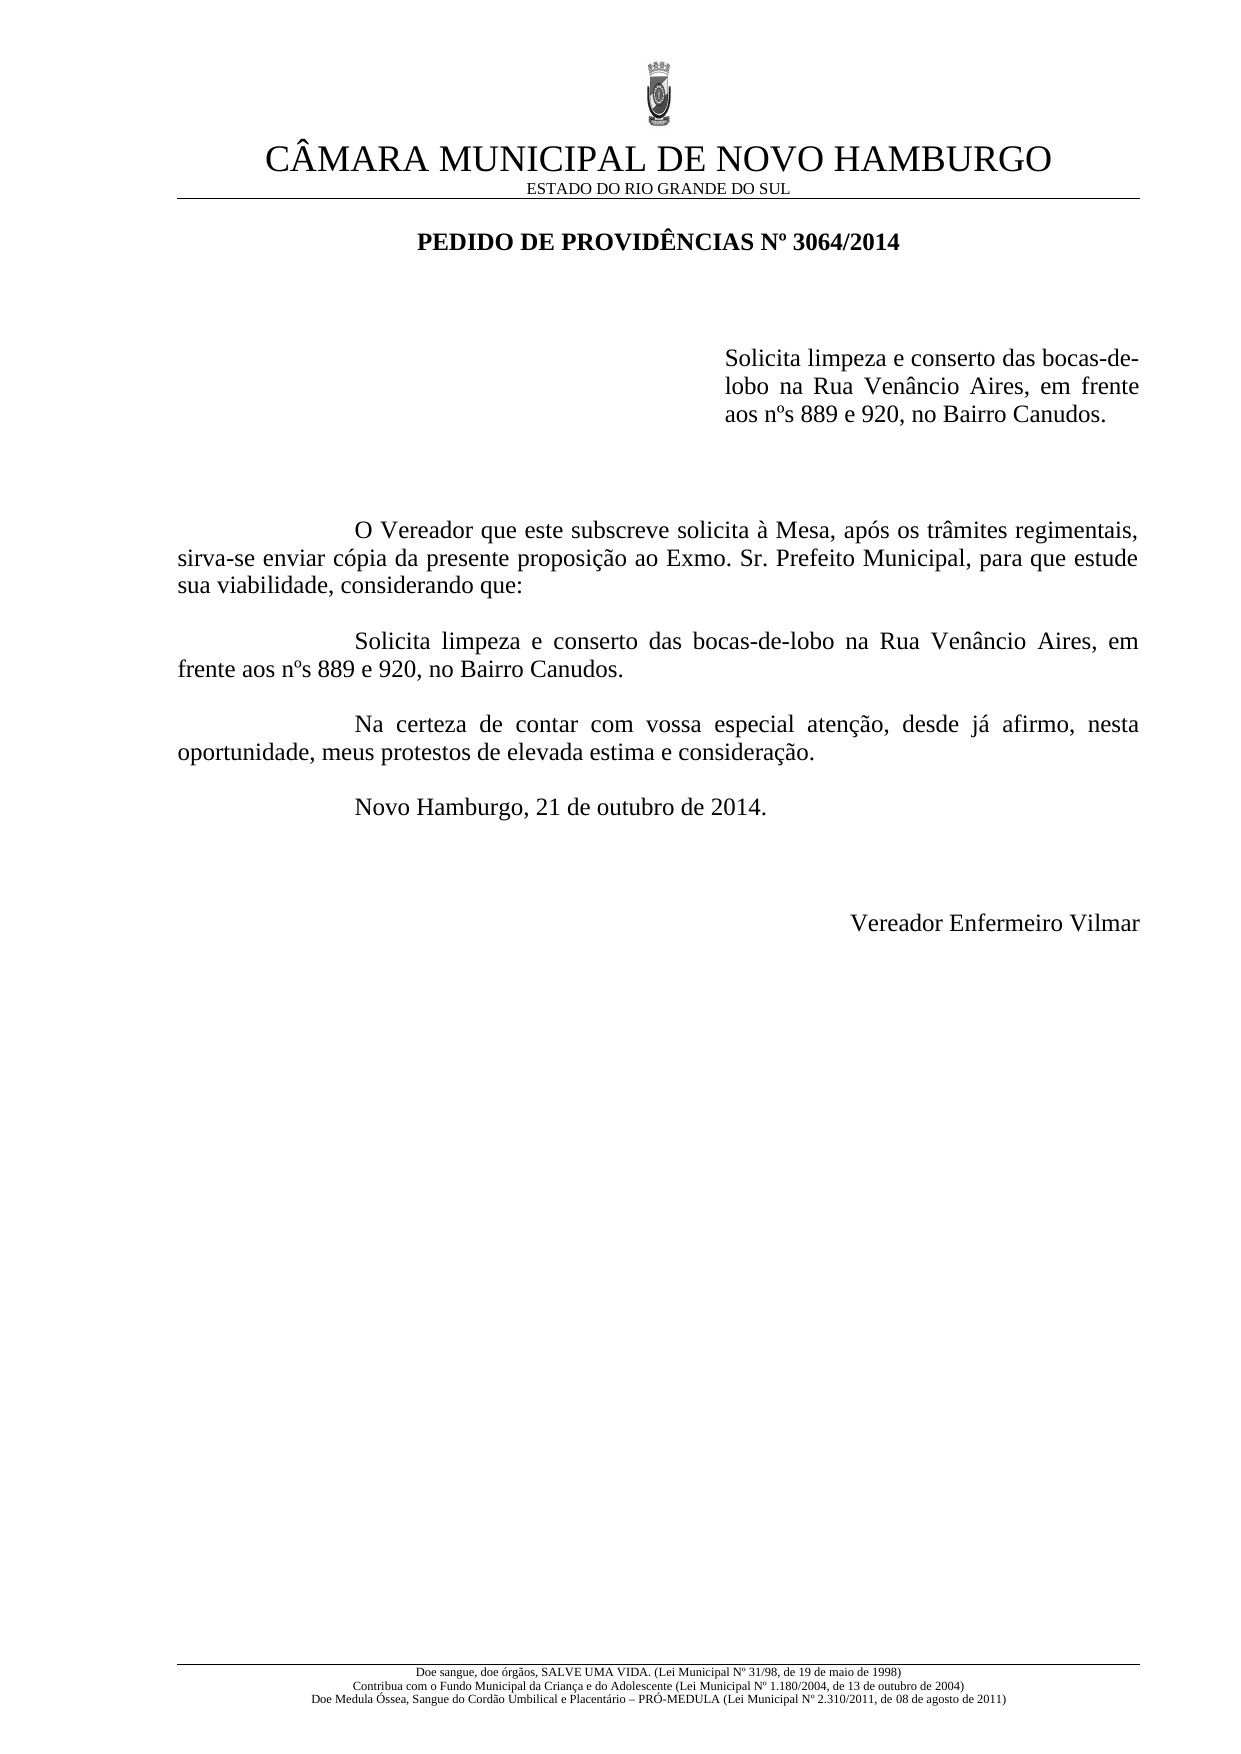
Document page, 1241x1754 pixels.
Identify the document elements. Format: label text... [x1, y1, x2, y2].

list Solicita limpeza e conserto das bocas-de-lobo na Rua Venâncio Aires, em frente aos nºs 889 e 920, no Bairro Canudos. [687, 344, 1140, 428]
text Na certeza de contar com vossa especial atenção, desde já afirmo, nesta oportunidade, meus protestos de elevada estima e consideração. [177, 710, 1140, 766]
text PEDIDO DE PROVIDÊNCIAS Nº 3064/2014 [177, 228, 1140, 256]
text O Vereador que este subscreve solicita à Mesa, após os trâmites regimentais, sirva-se enviar cópia da presente proposição ao Exmo. Sr. Prefeito Municipal, para que estude sua viabilidade, considerando que: [177, 516, 1140, 599]
text Solicita limpeza e conserto das bocas-de-lobo na Rua Venâncio Aires, em frente aos nºs 889 e 920, no Bairro Canudos. [177, 627, 1140, 682]
text Novo Hamburgo, 21 de outubro de 2014. [177, 793, 1140, 821]
text Vereador Enfermeiro Vilmar [649, 909, 1140, 937]
